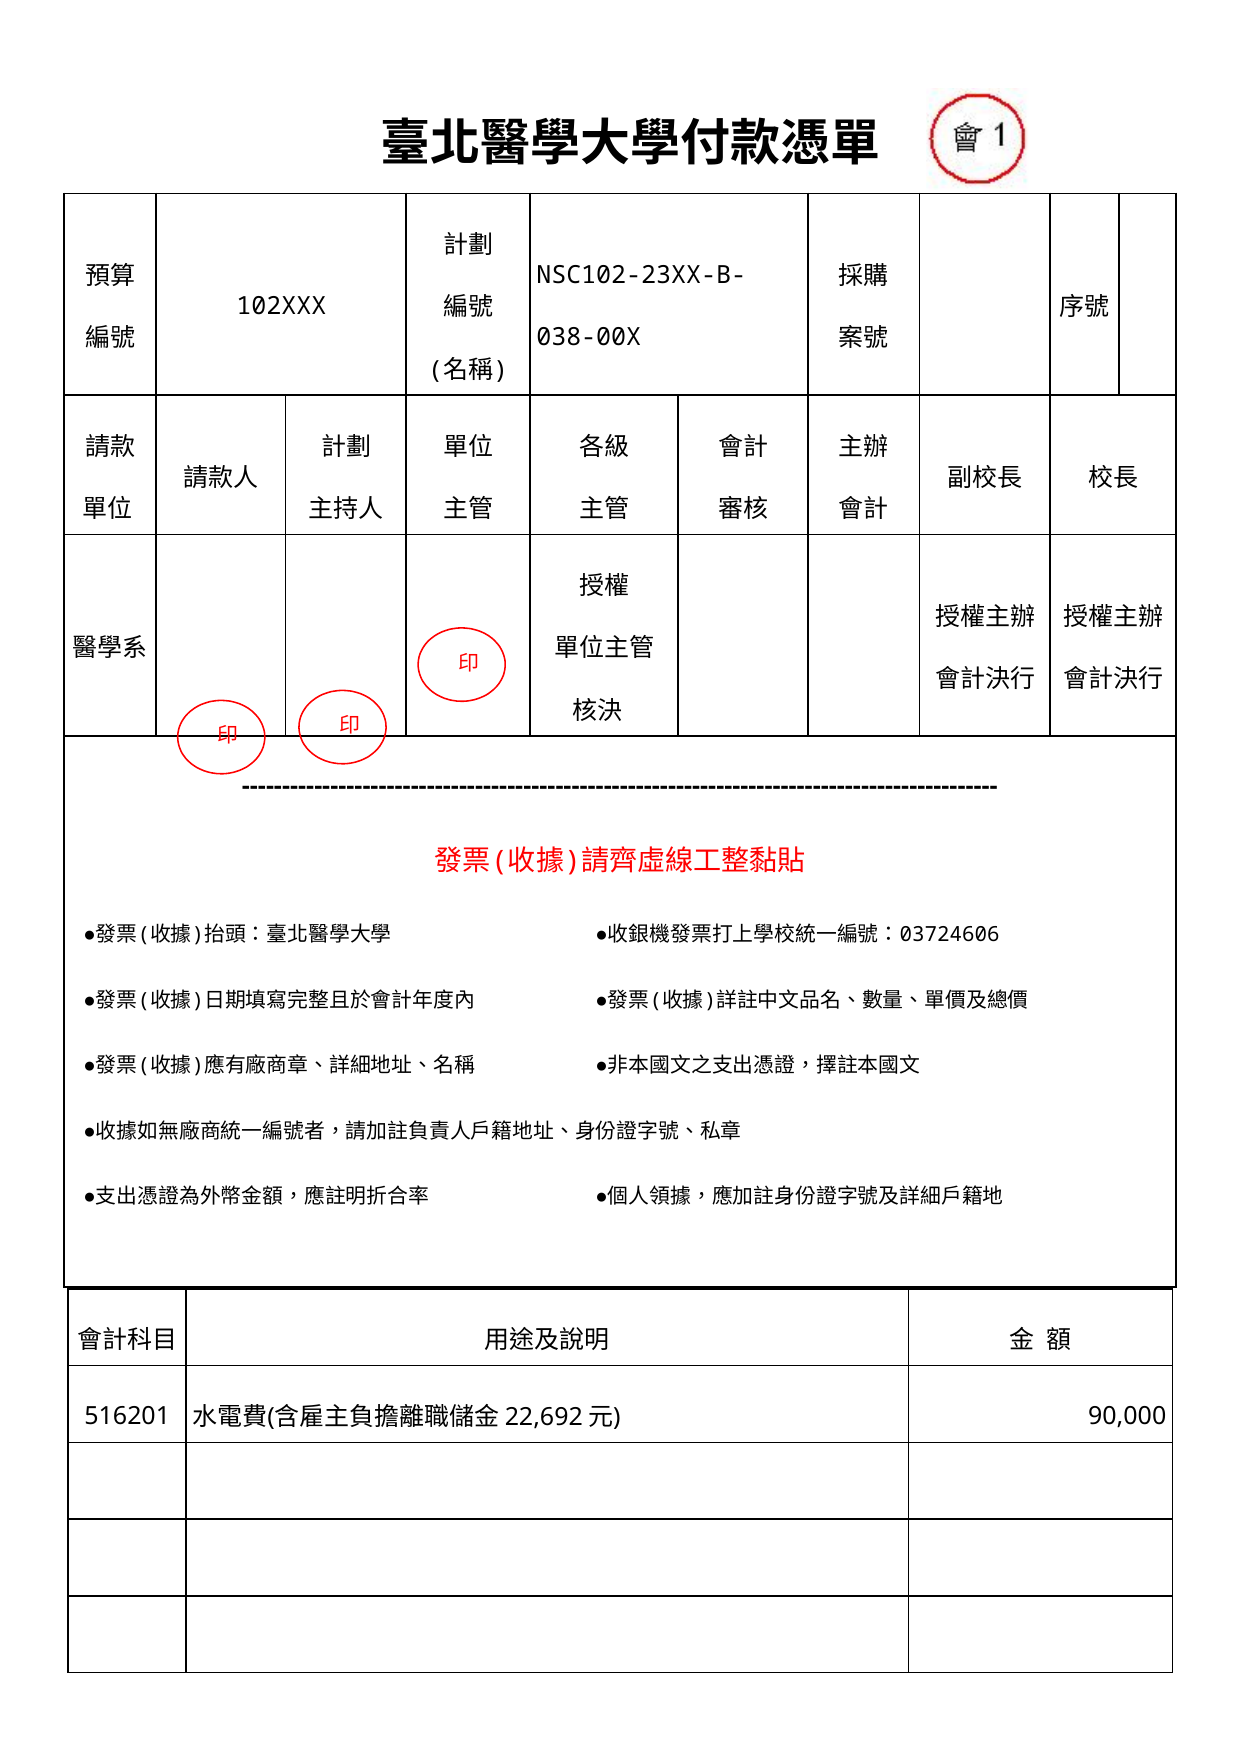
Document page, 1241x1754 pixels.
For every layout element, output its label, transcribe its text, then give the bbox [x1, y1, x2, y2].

table_cell [187, 1443, 908, 1518]
table_cell ●收據如無廠商統一編號者，請加註負責人戶籍地址、身份證字號、私章 [81, 1086, 1159, 1152]
table_cell [179, 702, 263, 735]
table_cell [69, 1443, 185, 1518]
table_cell ●發票(收據)應有廠商章、詳細地址、名稱 [81, 1021, 593, 1086]
table_cell 請款 單位 [65, 396, 155, 534]
table_cell ●發票(收據)日期填寫完整且於會計年度內 [81, 955, 593, 1021]
table_cell 授權主辦會計決行 [920, 535, 1049, 735]
table_header 臺北醫學大學付款憑單 [338, 65, 922, 193]
table_cell [809, 535, 919, 735]
table_header [1120, 194, 1175, 394]
table_header [922, 65, 1036, 193]
table_cell [286, 535, 405, 735]
table_cell 請款人 [157, 396, 285, 534]
table_cell 授權 單位主管 核決 [531, 535, 677, 735]
table_cell [909, 1597, 1172, 1672]
table_cell 516201 [69, 1366, 185, 1441]
table_header [204, 65, 338, 193]
table_cell 副校長 [920, 396, 1049, 534]
table_cell 水電費(含雇主負擔離職儲金22,692元) [187, 1366, 908, 1441]
table_header ●收銀機發票打上學校統一編號：03724606 [594, 889, 1159, 955]
table_cell 授權主辦會計決行 [1051, 535, 1175, 735]
table_cell 單位 主管 [407, 396, 529, 534]
table_cell ●非本國文之支出憑證，擇註本國文 [594, 1021, 1159, 1086]
table_header 計劃 編號 (名稱) [407, 194, 529, 394]
table_cell ●個人領據，應加註身份證字號及詳細戶籍地 [594, 1152, 1159, 1217]
table_cell [909, 1443, 1172, 1518]
table_header [920, 194, 1049, 394]
table_header 102XXX [157, 194, 405, 394]
table_cell [187, 1597, 908, 1672]
table_header 預算 編號 [65, 194, 155, 394]
table_cell 醫學系 [65, 535, 155, 735]
table_cell [157, 535, 285, 735]
table_cell [69, 1597, 185, 1672]
table_header 金 額 [909, 1290, 1172, 1365]
table_cell [407, 535, 529, 735]
table_cell 各級 主管 [531, 396, 677, 534]
table_cell [229, 728, 235, 735]
table_cell 會計 審核 [679, 396, 807, 534]
table_cell [69, 1520, 185, 1595]
table_cell ●發票(收據)詳註中文品名、數量、單價及總價 [594, 955, 1159, 1021]
table_cell 90,000 [909, 1366, 1172, 1441]
table_header 序號 [1051, 194, 1118, 394]
table_cell [909, 1520, 1172, 1595]
table_cell [679, 535, 807, 735]
table_cell 校長 [1051, 396, 1175, 534]
table_cell ●支出憑證為外幣金額，應註明折合率 [81, 1152, 593, 1217]
table_header 會計科目 [69, 1290, 185, 1365]
table_header 用途及說明 [187, 1290, 908, 1365]
table_cell [187, 1520, 908, 1595]
table_cell 主辦 會計 [809, 396, 919, 534]
table_cell 計劃 主持人 [286, 396, 405, 534]
table_cell [300, 692, 385, 735]
table_header 採購 案號 [809, 194, 919, 394]
table_header ●發票(收據)抬頭：臺北醫學大學 [81, 889, 593, 955]
table_cell ---------------------------------------------------------------------------------------------- 發票(收據)請齊虛線工整黏貼 [65, 737, 1175, 1286]
table_header NSC102-23XX-B-038-00X [531, 194, 807, 394]
